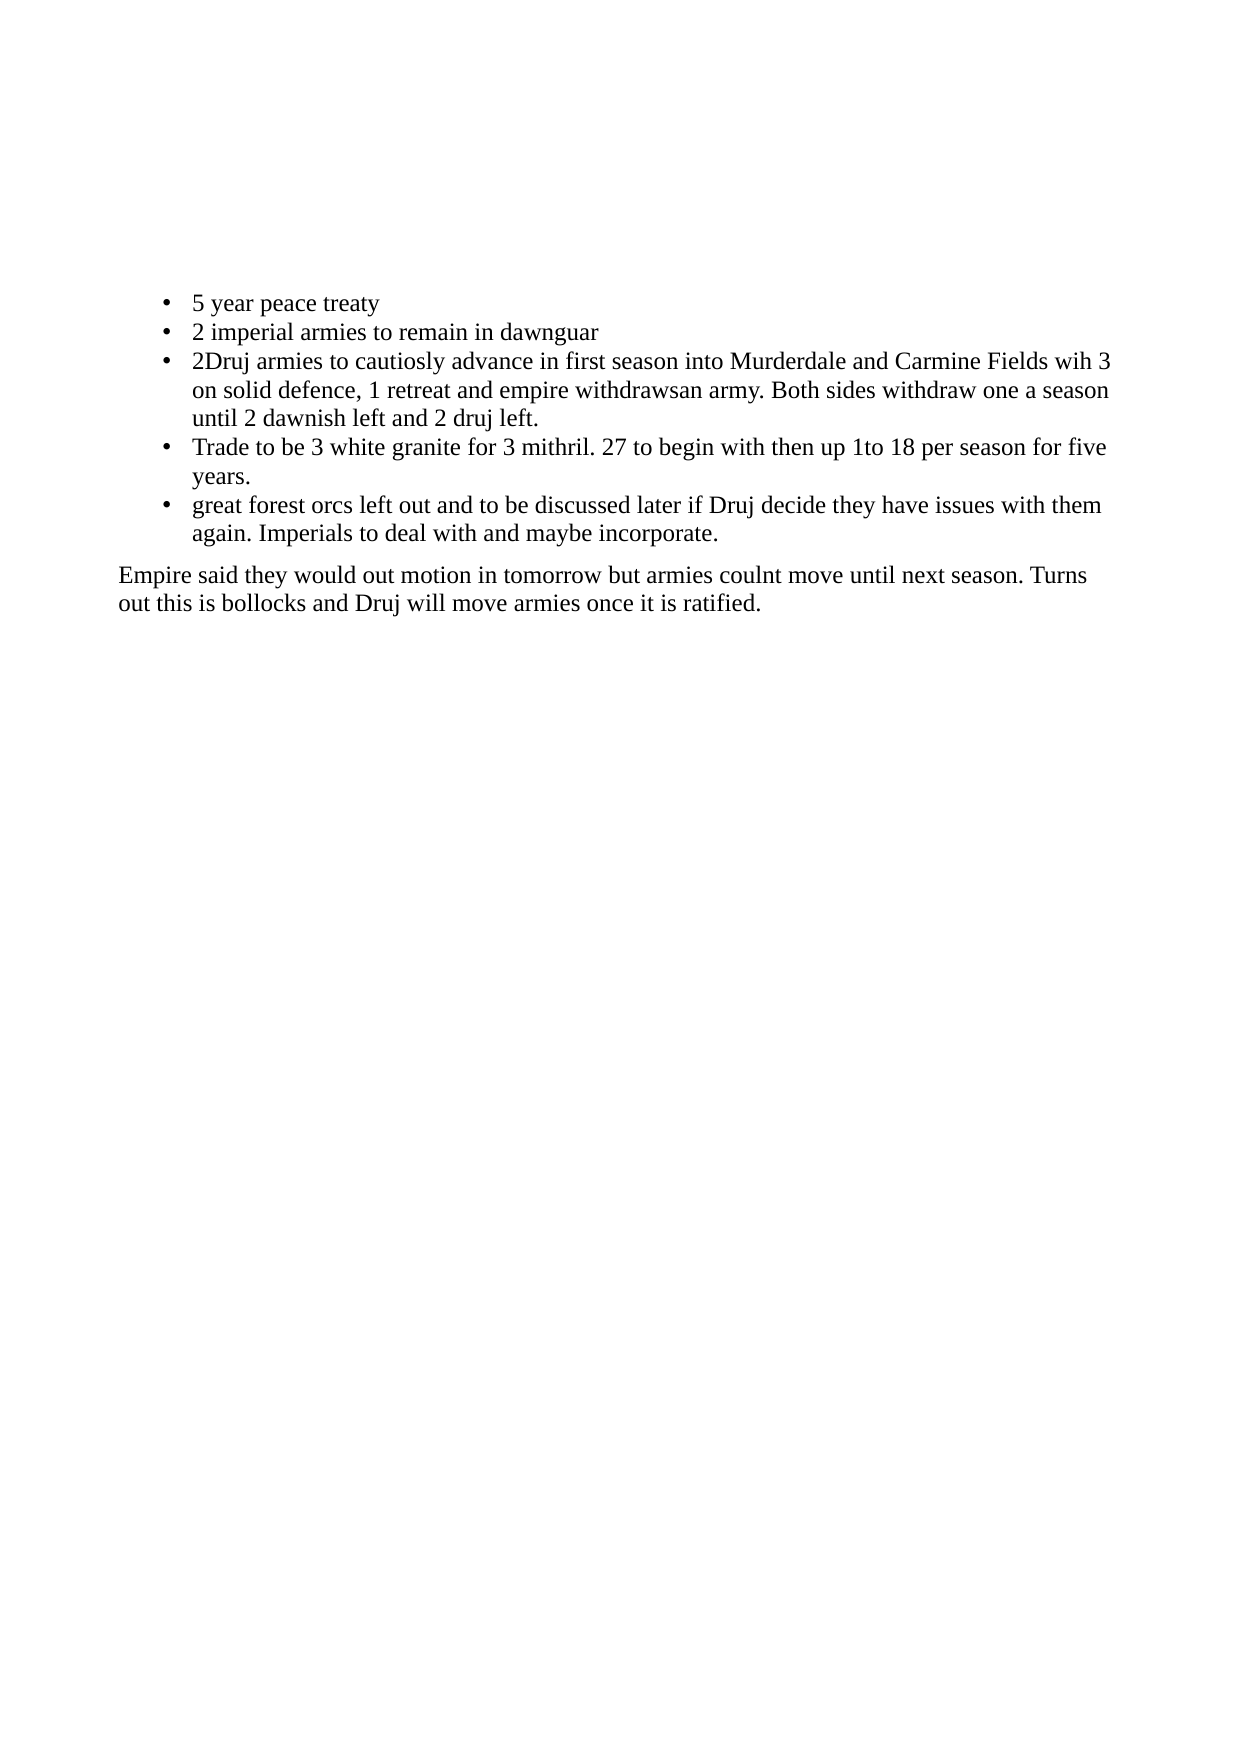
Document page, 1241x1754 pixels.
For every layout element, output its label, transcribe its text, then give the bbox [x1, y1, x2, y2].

text Empire said they would out motion in tomorrow but armies coulnt move until next season. Turns out this is bollocks and Druj will move armies once it is ratified. [118, 560, 1122, 617]
list 2 imperial armies to remain in dawnguar [162, 317, 1122, 346]
list great forest orcs left out and to be discussed later if Druj decide they have issues with them again. Imperials to deal with and maybe incorporate. [162, 490, 1122, 547]
list Trade to be 3 white granite for 3 mithril. 27 to begin with then up 1to 18 per season for five years. [162, 432, 1122, 490]
list 2Druj armies to cautiosly advance in first season into Murderdale and Carmine Fields wih 3 on solid defence, 1 retreat and empire withdrawsan army. Both sides withdraw one a season until 2 dawnish left and 2 druj left. [162, 346, 1122, 432]
list 5 year peace treaty [162, 288, 1122, 317]
